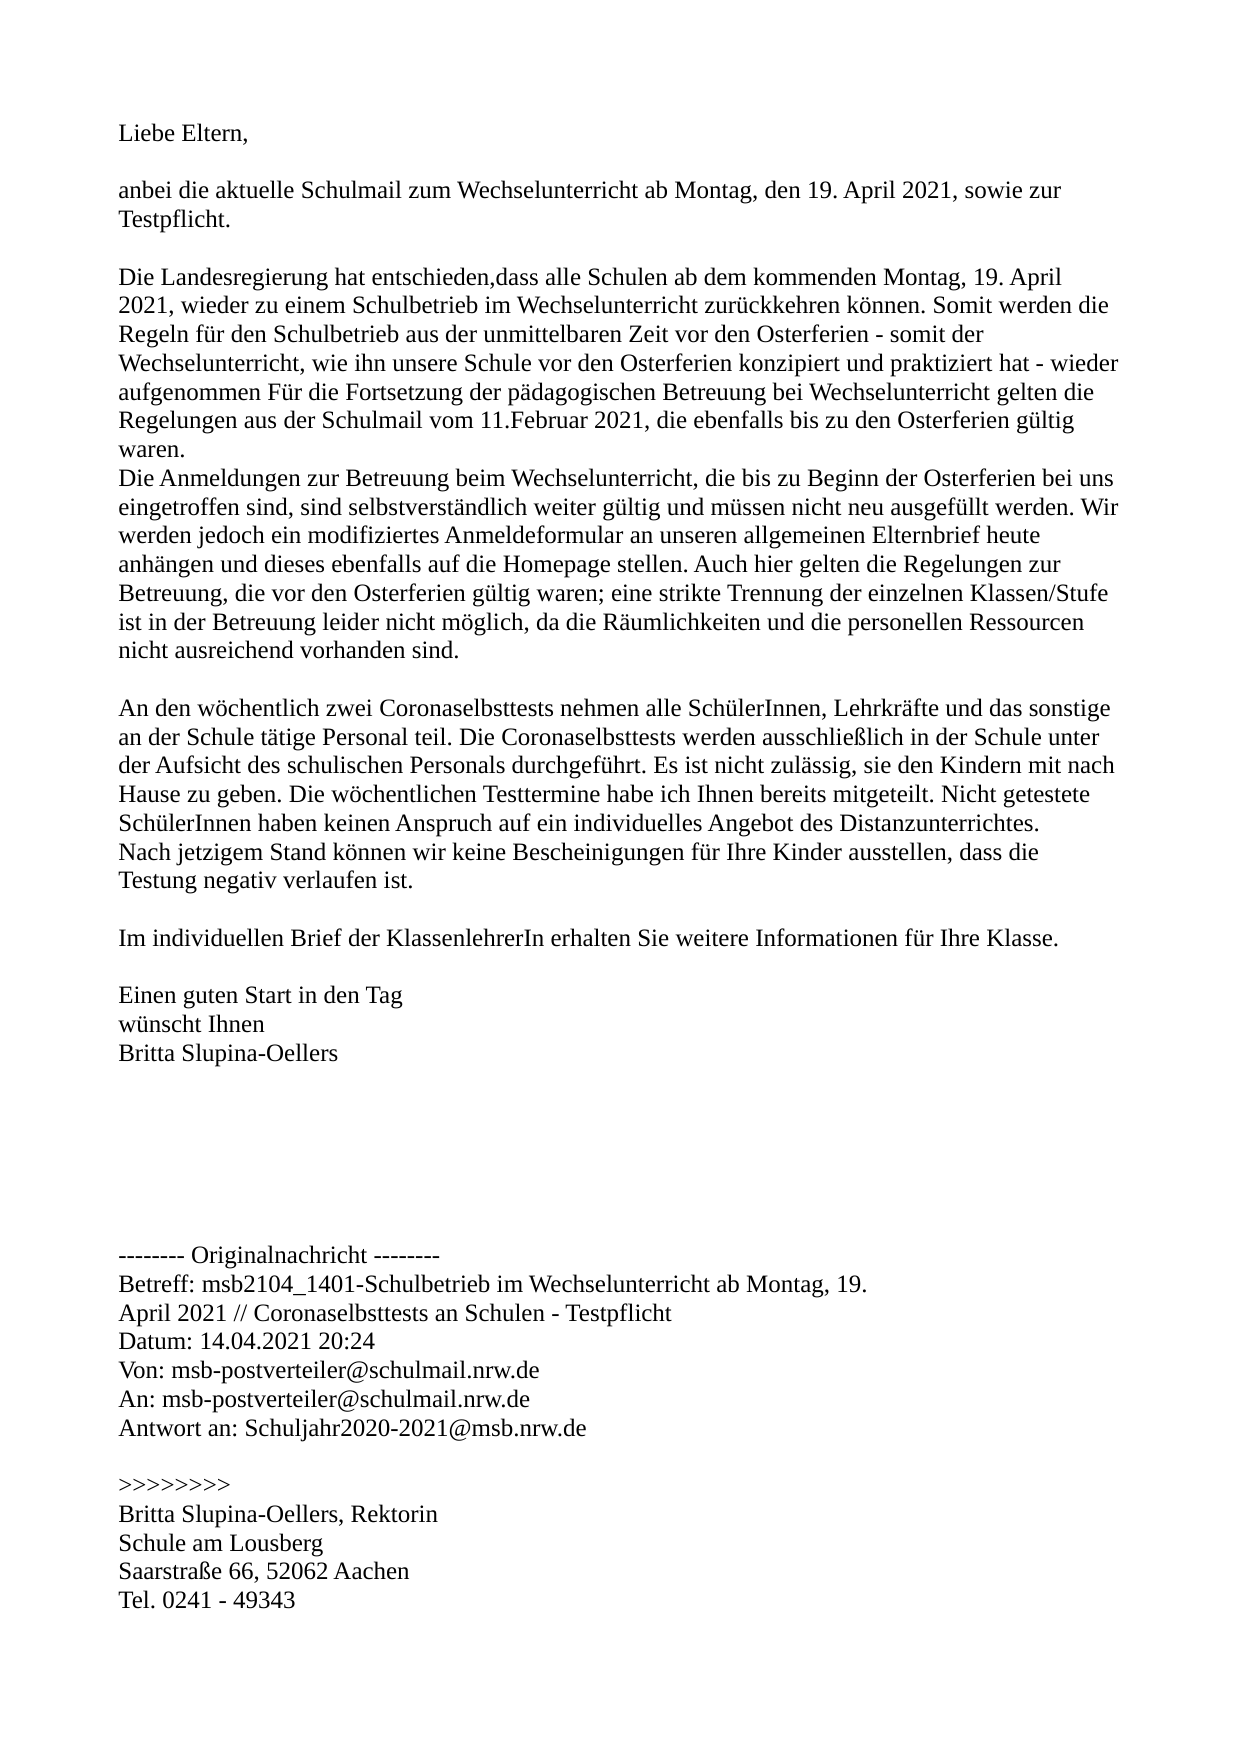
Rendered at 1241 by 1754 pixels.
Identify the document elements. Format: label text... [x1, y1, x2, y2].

text An den wöchentlich zwei Coronaselbsttests nehmen alle SchülerInnen, Lehrkräfte und das sonstige an der Schule tätige Personal teil. Die Coronaselbsttests werden ausschließlich in der Schule unter der Aufsicht des schulischen Personals durchgeführt. Es ist nicht zulässig, sie den Kindern mit nach Hause zu geben. Die wöchentlichen Testtermine habe ich Ihnen bereits mitgeteilt. Nicht getestete SchülerInnen haben keinen Anspruch auf ein individuelles Angebot des Distanzunterrichtes. [118, 693, 1122, 837]
text Die Landesregierung hat entschieden,dass alle Schulen ab dem kommenden Montag, 19. April 2021, wieder zu einem Schulbetrieb im Wechselunterricht zurückkehren können. Somit werden die Regeln für den Schulbetrieb aus der unmittelbaren Zeit vor den Osterferien - somit der Wechselunterricht, wie ihn unsere Schule vor den Osterferien konzipiert und praktiziert hat - wieder aufgenommen Für die Fortsetzung der pädagogischen Betreuung bei Wechselunterricht gelten die Regelungen aus der Schulmail vom 11.Februar 2021, die ebenfalls bis zu den Osterferien gültig waren. [118, 262, 1122, 463]
text anbei die aktuelle Schulmail zum Wechselunterricht ab Montag, den 19. April 2021, sowie zur Testpflicht. [118, 176, 1122, 233]
text Liebe Eltern, [118, 118, 1122, 147]
text Saarstraße 66, 52062 Aachen [118, 1556, 1122, 1585]
text Tel. 0241 - 49343 [118, 1585, 1122, 1614]
text Nach jetzigem Stand können wir keine Bescheinigungen für Ihre Kinder ausstellen, dass die Testung negativ verlaufen ist. [118, 837, 1122, 894]
text Britta Slupina-Oellers [118, 1038, 1122, 1067]
text -------- Originalnachricht -------- Betreff: msb2104_1401-Schulbetrieb im Wechselunterricht ab Montag, 19. April 2021 // Coronaselbsttests an Schulen - Testpflicht Datum: 14.04.2021 20:24 Von: msb-postverteiler@schulmail.nrw.de An: msb-postverteiler@schulmail.nrw.de Antwort an: Schuljahr2020-2021@msb.nrw.de >>>>>>>> [118, 1125, 1122, 1499]
text Schule am Lousberg [118, 1528, 1122, 1556]
text Britta Slupina-Oellers, Rektorin [118, 1499, 1122, 1528]
text Im individuellen Brief der KlassenlehrerIn erhalten Sie weitere Informationen für Ihre Klasse. [118, 923, 1122, 952]
text Die Anmeldungen zur Betreuung beim Wechselunterricht, die bis zu Beginn der Osterferien bei uns eingetroffen sind, sind selbstverständlich weiter gültig und müssen nicht neu ausgefüllt werden. Wir werden jedoch ein modifiziertes Anmeldeformular an unseren allgemeinen Elternbrief heute anhängen und dieses ebenfalls auf die Homepage stellen. Auch hier gelten die Regelungen zur Betreuung, die vor den Osterferien gültig waren; eine strikte Trennung der einzelnen Klassen/Stufe ist in der Betreuung leider nicht möglich, da die Räumlichkeiten und die personellen Ressourcen nicht ausreichend vorhanden sind. [118, 463, 1122, 664]
text wünscht Ihnen [118, 1009, 1122, 1038]
text Einen guten Start in den Tag [118, 981, 1122, 1009]
